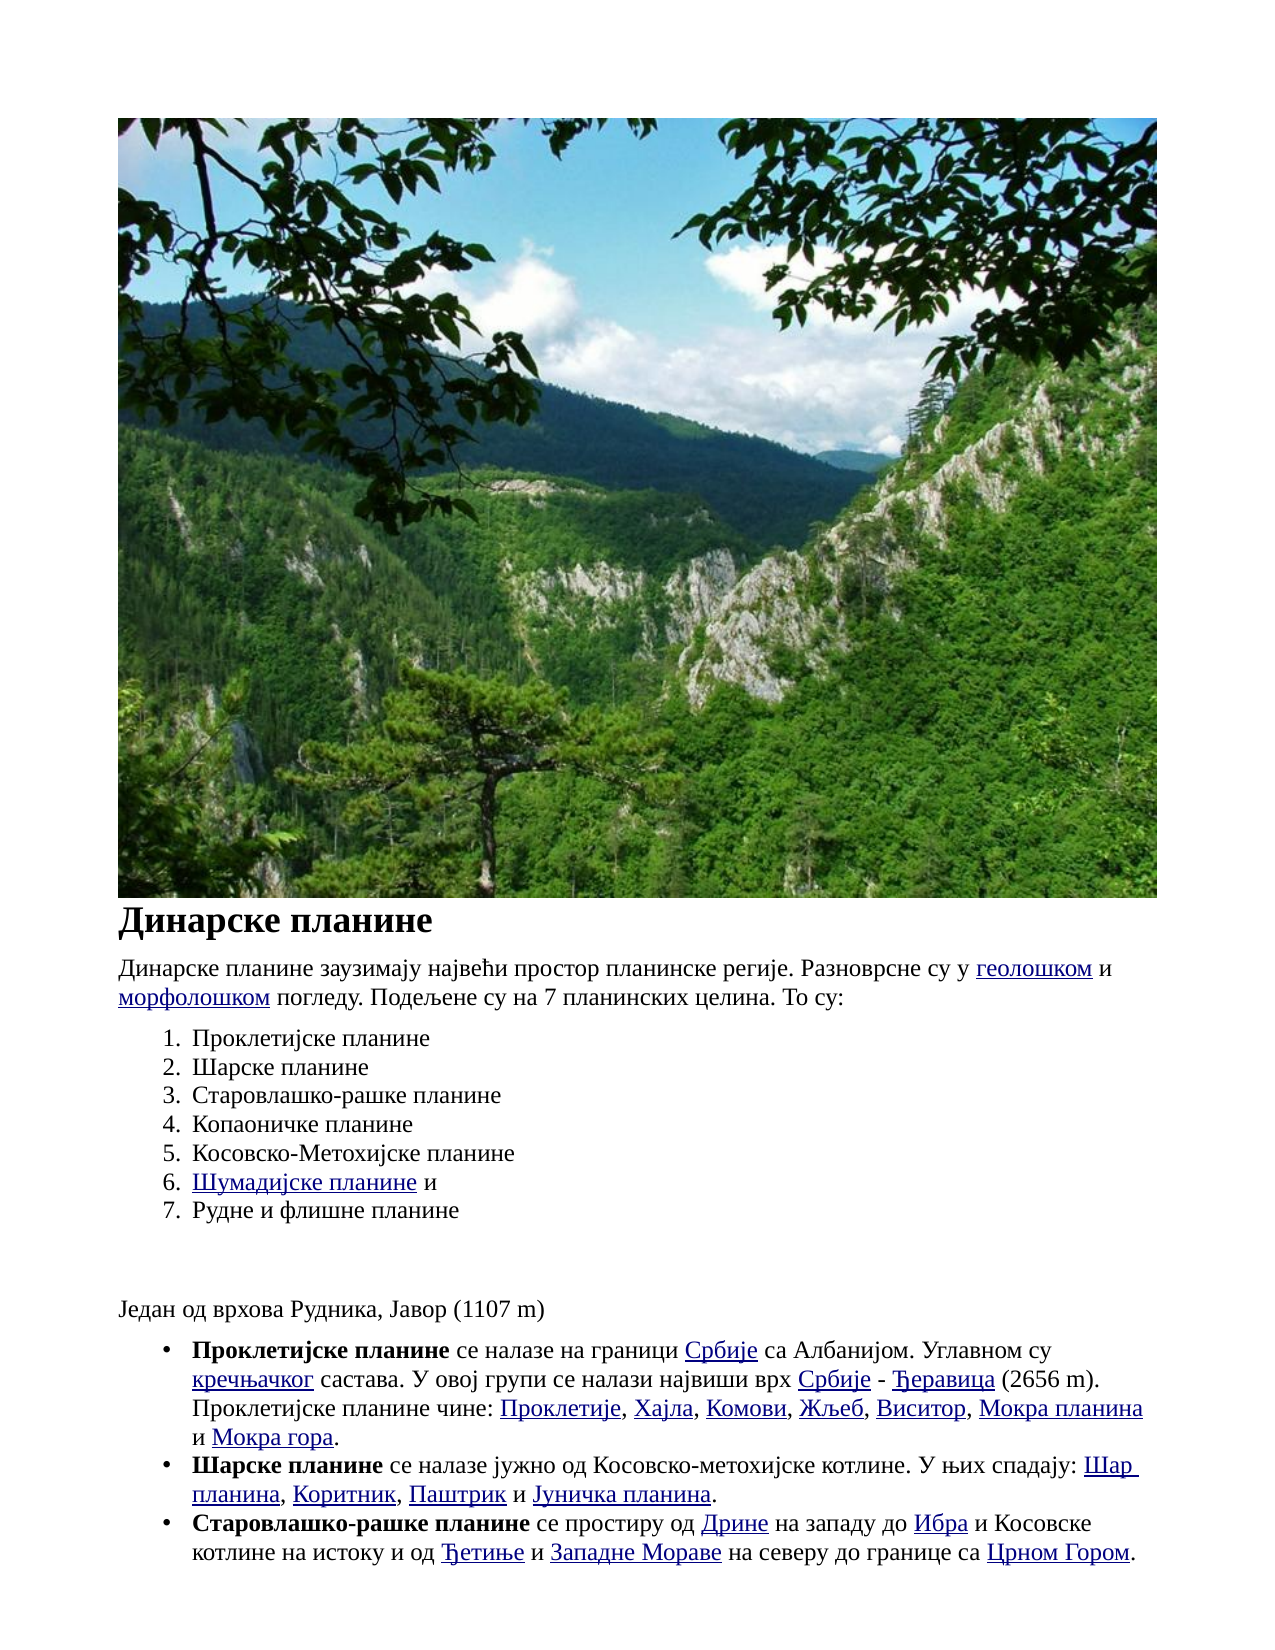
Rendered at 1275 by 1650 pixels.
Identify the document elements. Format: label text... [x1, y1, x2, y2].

list Старовлашко-рашке планине се простиру од Дрине на западу до Ибра и Косовске котлине на истоку и од Ђетиње и Западне Мораве на северу до границе са Црном Гором. [162, 1508, 1157, 1565]
list Старовлашко-рашке планине [162, 1080, 1157, 1109]
text Један од врхова Рудника, Јавор (1107 m) [118, 1294, 1157, 1323]
list Рудне и флишне планине [162, 1195, 1157, 1224]
list Копаоничке планине [162, 1109, 1157, 1138]
list Шарске планине се налазе јужно од Косовско-метохијске котлине. У њих спадају: Шар планина, Коритник, Паштрик и Јуничка планина. [162, 1450, 1157, 1508]
list Шарске планине [162, 1052, 1157, 1080]
list Проклетијске планине [162, 1023, 1157, 1052]
subtitle Динарске планине [118, 898, 1157, 940]
list Косовско-Метохијске планине [162, 1138, 1157, 1167]
text Динарске планине заузимају највећи простор планинске регије. Разноврсне су у геолошком и морфолошком погледу. Подељене су на 7 планинских целина. То су: [118, 953, 1157, 1010]
list Проклетијске планине се налазе на граници Србије са Албанијом. Углавном су кречњачког састава. У овој групи се налази највиши врх Србије - Ђеравица (2656 m). Проклетијске планине чине: Проклетије, Хајла, Комови, Жљеб, Виситор, Мокра планина и Мокра гора. [162, 1335, 1157, 1450]
list Шумадијске планине и [162, 1167, 1157, 1195]
